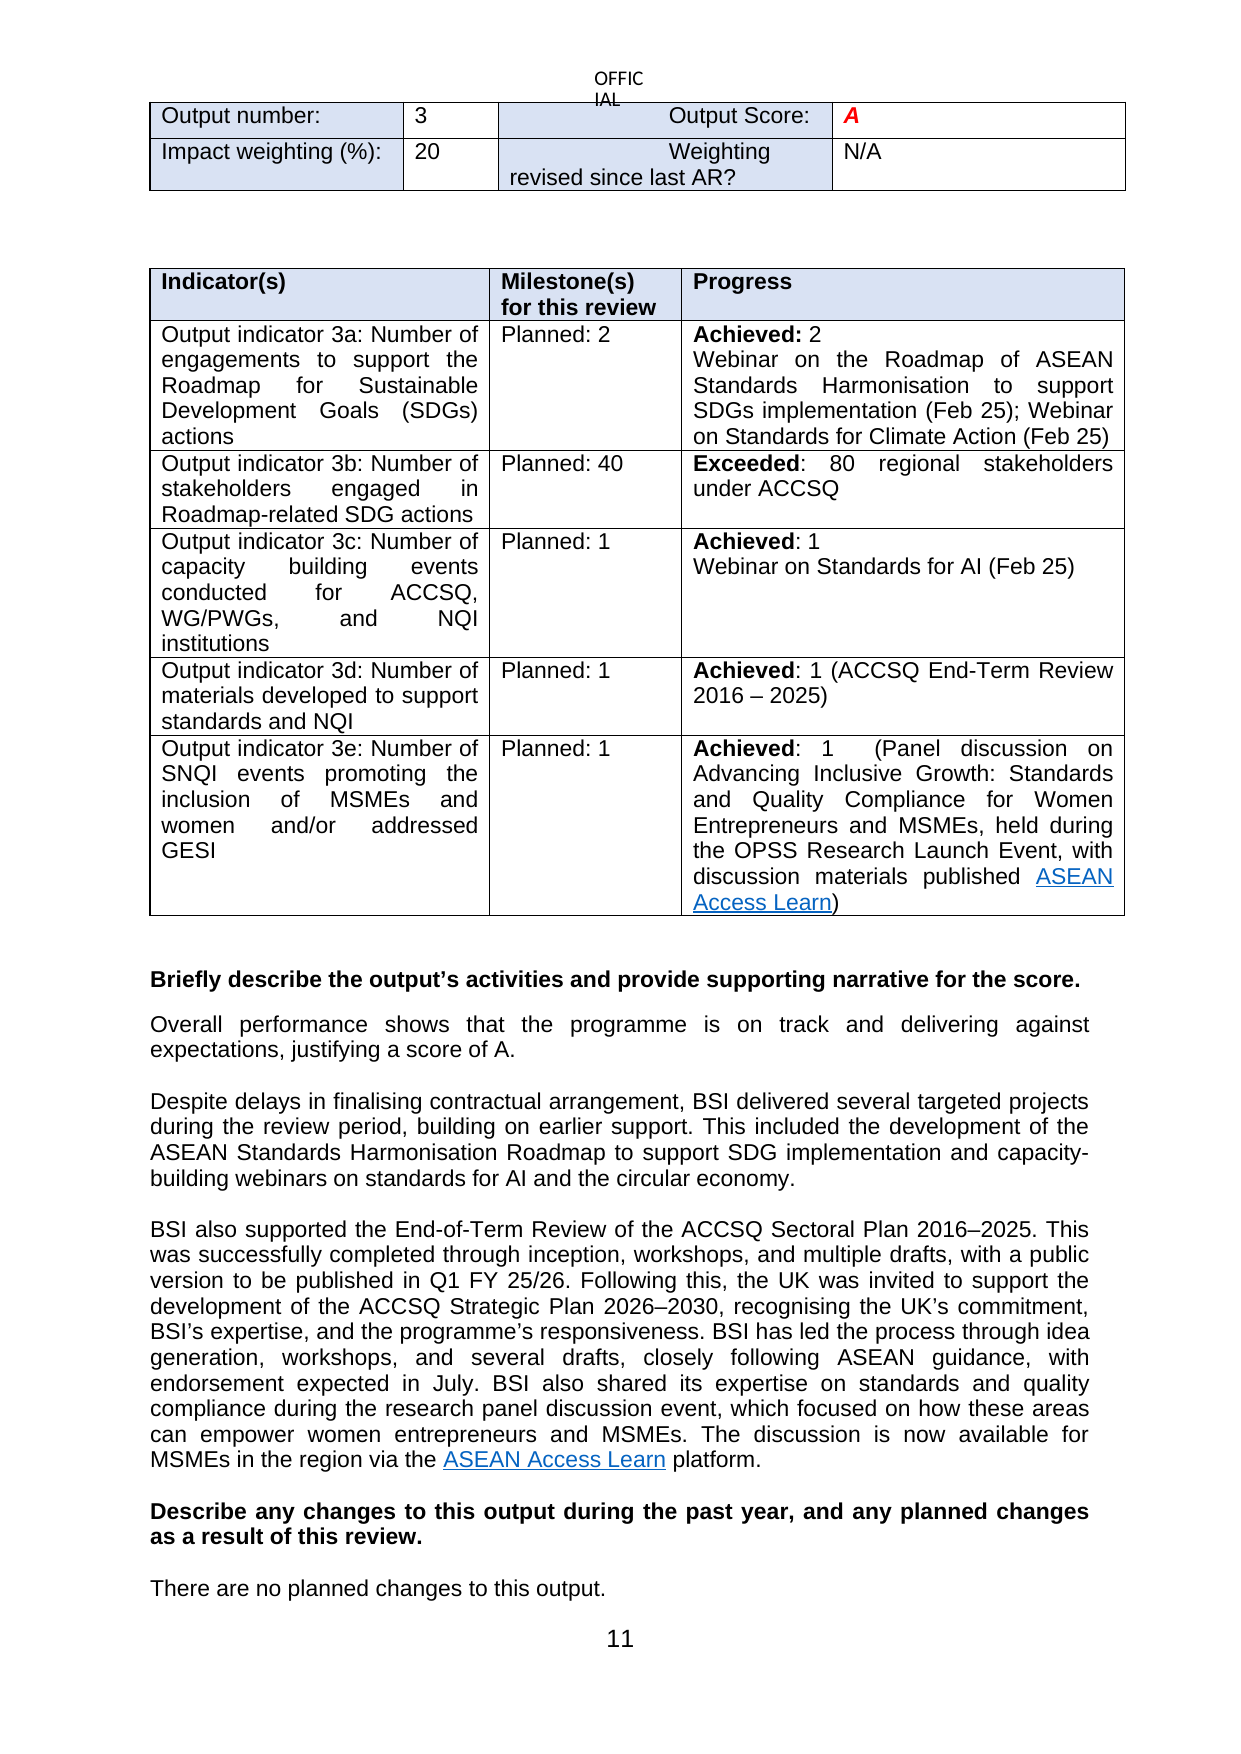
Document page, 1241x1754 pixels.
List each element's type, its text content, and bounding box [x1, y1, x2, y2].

table_cell Output indicator 3e: Number of SNQI events promoting the inclusion of MSMEs and women and/or addressed GESI [151, 736, 489, 915]
table_cell 3 [404, 103, 498, 138]
table_cell Output indicator 3c: Number of capacity building events conducted for ACCSQ, WG/PWGs, and NQI institutions [151, 529, 489, 657]
text Describe any changes to this output during the past year, and any planned changes as a result of this review. [150, 1498, 1090, 1549]
table_cell Impact weighting (%): [151, 139, 403, 190]
text Despite delays in finalising contractual arrangement, BSI delivered several targeted projects during the review period, building on earlier support. This included the development of the ASEAN Standards Harmonisation Roadmap to support SDG implementation and capacity-building webinars on standards for AI and the circular economy. [150, 1088, 1090, 1191]
table_cell Exceeded: 80 regional stakeholders under ACCSQ [682, 451, 1124, 527]
text Overall performance shows that the programme is on track and delivering against expectations, justifying a score of A. [150, 1011, 1090, 1063]
text There are no planned changes to this output. [150, 1575, 1090, 1601]
text BSI also supported the End-of-Term Review of the ACCSQ Sectoral Plan 2016–2025. This was successfully completed through inception, workshops, and multiple drafts, with a public version to be published in Q1 FY 25/26. Following this, the UK was invited to support the development of the ACCSQ Strategic Plan 2026–2030, recognising the UK’s commitment, BSI’s expertise, and the programme’s responsiveness. BSI has led the process through idea generation, workshops, and several drafts, closely following ASEAN guidance, with endorsement expected in July. BSI also shared its expertise on standards and quality compliance during the research panel discussion event, which focused on how these areas can empower women entrepreneurs and MSMEs. The discussion is now available for MSMEs in the region via the ASEAN Access Learn platform. [150, 1216, 1090, 1473]
table_header Milestone(s) for this review [490, 269, 681, 320]
table_cell Achieved: 1 (ACCSQ End-Term Review 2016 – 2025) [682, 658, 1124, 734]
table_cell Achieved: 2 Webinar on the Roadmap of ASEAN Standards Harmonisation to support SDGs implementation (Feb 25); Webinar on Standards for Climate Action (Feb 25) [682, 321, 1124, 449]
table_header Progress [682, 269, 1124, 320]
table_cell Output indicator 3a: Number of engagements to support the Roadmap for Sustainable Development Goals (SDGs) actions [151, 321, 489, 449]
table_cell Planned: 1 [490, 529, 681, 657]
table_cell 20 [404, 139, 498, 190]
table_cell Output Score: [499, 103, 832, 138]
table_cell Weighting revised since last AR? [499, 139, 832, 190]
table_cell Planned: 40 [490, 451, 681, 527]
table_cell N/A [833, 139, 1125, 190]
table_header Indicator(s) [151, 269, 489, 320]
table_cell Planned: 1 [490, 736, 681, 915]
table_cell Achieved: 1 (Panel discussion on Advancing Inclusive Growth: Standards and Quality Compliance for Women Entrepreneurs and MSMEs, held during the OPSS Research Launch Event, with discussion materials published ASEAN Access Learn) [682, 736, 1124, 915]
table_cell Planned: 1 [490, 658, 681, 734]
table_cell A [833, 103, 1125, 138]
table_cell Achieved: 1 Webinar on Standards for AI (Feb 25) [682, 529, 1124, 657]
table_cell Planned: 2 [490, 321, 681, 449]
table_cell Output number: [151, 103, 403, 138]
table_cell Output indicator 3d: Number of materials developed to support standards and NQI [151, 658, 489, 734]
text Briefly describe the output’s activities and provide supporting narrative for the score. [150, 967, 1090, 993]
table_cell Output indicator 3b: Number of stakeholders engaged in Roadmap-related SDG actions [151, 451, 489, 527]
